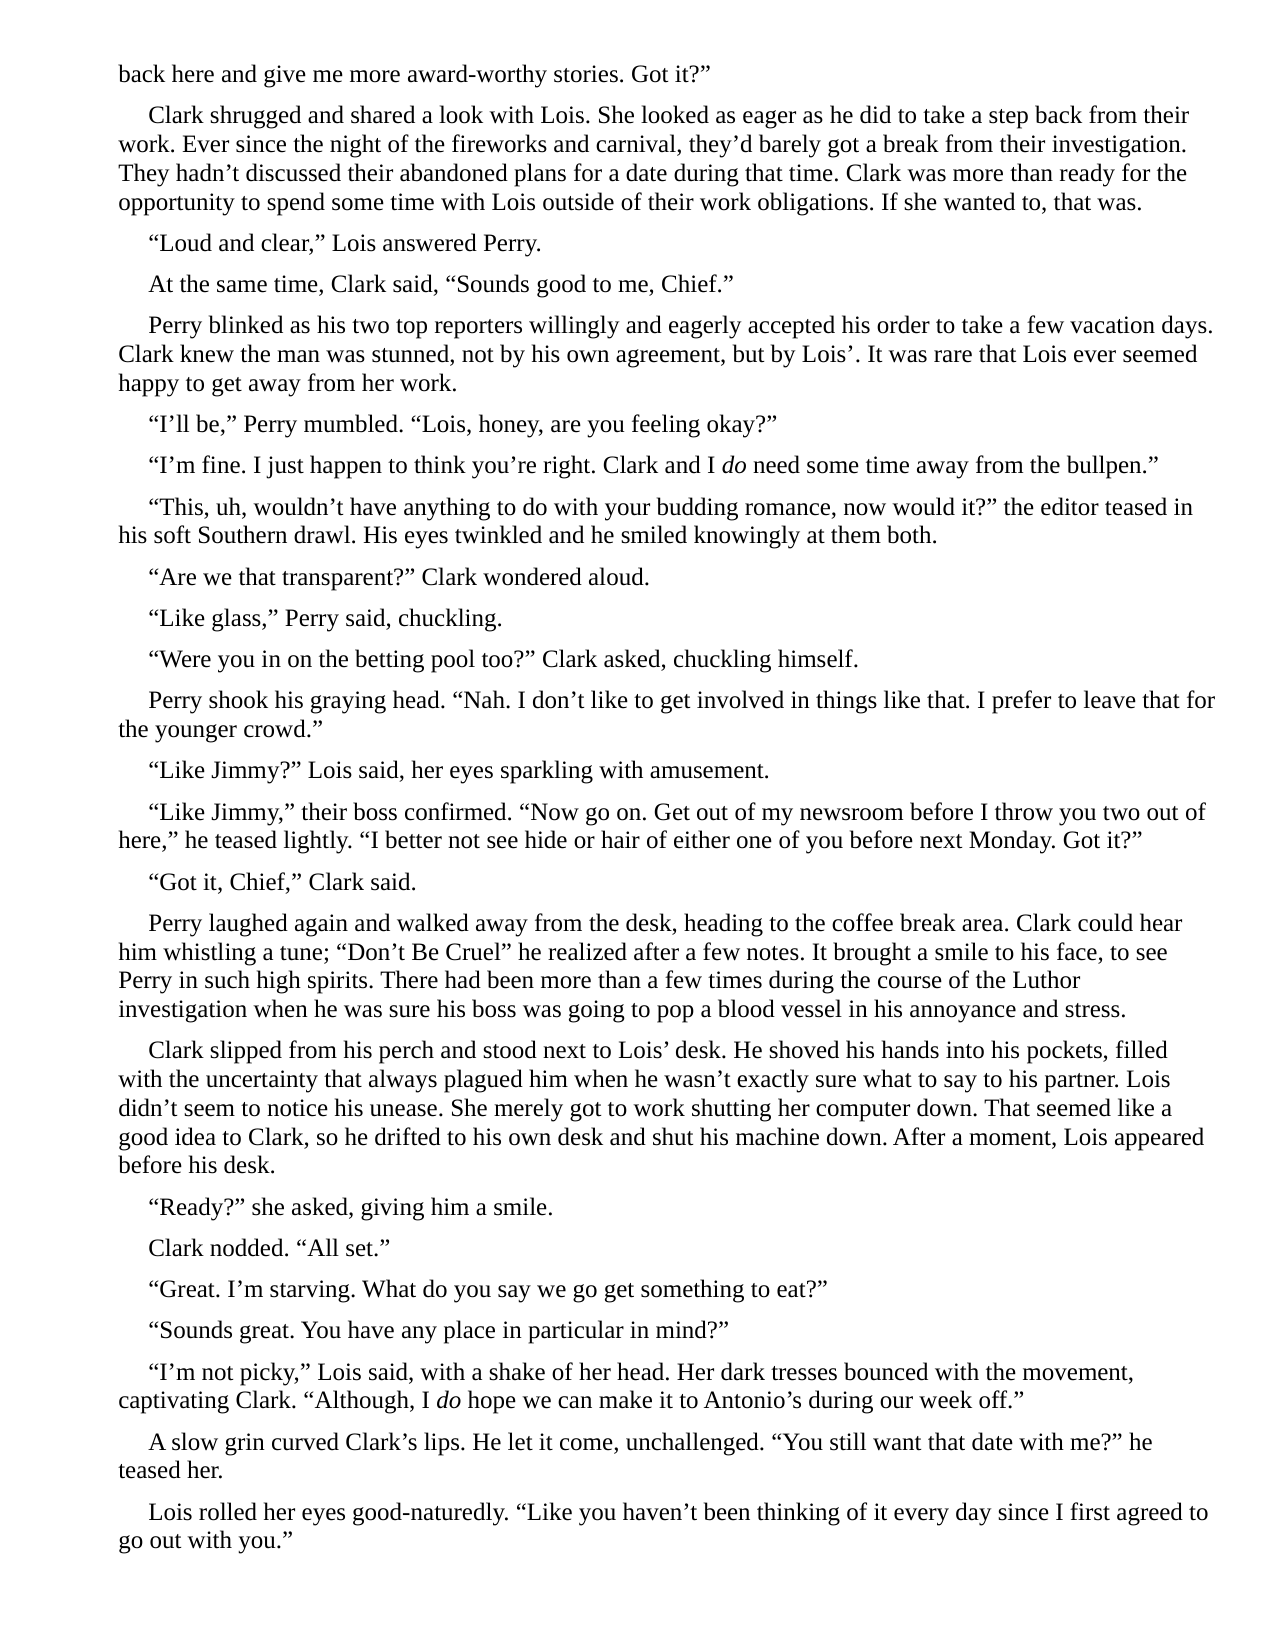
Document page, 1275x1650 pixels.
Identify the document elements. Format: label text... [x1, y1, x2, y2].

text Clark nodded. “All set.” [118, 1233, 1216, 1262]
text “I’ll be,” Perry mumbled. “Lois, honey, are you feeling okay?” [118, 409, 1216, 438]
text At the same time, Clark said, “Sounds good to me, Chief.” [118, 269, 1216, 298]
text back here and give me more award-worthy stories. Got it?” [118, 59, 1216, 88]
text “Ready?” she asked, giving him a smile. [118, 1192, 1216, 1220]
text “Were you in on the betting pool too?” Clark asked, chuckling himself. [118, 644, 1216, 673]
text Lois rolled her eyes good-naturedly. “Like you haven’t been thinking of it every day since I first agreed to go out with you.” [118, 1497, 1216, 1554]
text “Great. I’m starving. What do you say we go get something to eat?” [118, 1274, 1216, 1303]
text Perry laughed again and walked away from the desk, heading to the coffee break area. Clark could hear him whistling a tune; “Don’t Be Cruel” he realized after a few notes. It brought a smile to his face, to see Perry in such high spirits. There had been more than a few times during the course of the Luthor investigation when he was sure his boss was going to pop a blood vessel in his annoyance and stress. [118, 908, 1216, 1023]
text Perry blinked as his two top reporters willingly and eagerly accepted his order to take a few vacation days. Clark knew the man was stunned, not by his own agreement, but by Lois’. It was rare that Lois ever seemed happy to get away from her work. [118, 310, 1216, 397]
text A slow grin curved Clark’s lips. He let it come, unchallenged. “You still want that date with me?” he teased her. [118, 1427, 1216, 1484]
text “Sounds great. You have any place in particular in mind?” [118, 1315, 1216, 1344]
text Perry shook his graying head. “Nah. I don’t like to get involved in things like that. I prefer to leave that for the younger crowd.” [118, 685, 1216, 743]
text “I’m fine. I just happen to think you’re right. Clark and I do need some time away from the bullpen.” [118, 450, 1216, 479]
text Clark slipped from his perch and stood next to Lois’ desk. He shoved his hands into his pockets, filled with the uncertainty that always plagued him when he wasn’t exactly sure what to say to his partner. Lois didn’t seem to notice his unease. She merely got to work shutting her computer down. That seemed like a good idea to Clark, so he drifted to his own desk and shut his machine down. After a moment, Lois appeared before his desk. [118, 1035, 1216, 1179]
text “Are we that transparent?” Clark wondered aloud. [118, 562, 1216, 590]
text “Loud and clear,” Lois answered Perry. [118, 228, 1216, 257]
text “Like Jimmy?” Lois said, her eyes sparkling with amusement. [118, 755, 1216, 784]
text Clark shrugged and shared a look with Lois. She looked as eager as he did to take a step back from their work. Ever since the night of the fireworks and carnival, they’d barely got a break from their investigation. They hadn’t discussed their abandoned plans for a date during that time. Clark was more than ready for the opportunity to spend some time with Lois outside of their work obligations. If she wanted to, that was. [118, 100, 1216, 215]
text “Like Jimmy,” their boss confirmed. “Now go on. Get out of my newsroom before I throw you two out of here,” he teased lightly. “I better not see hide or hair of either one of you before next Monday. Got it?” [118, 797, 1216, 854]
text “This, uh, wouldn’t have anything to do with your budding romance, now would it?” the editor teased in his soft Southern drawl. His eyes twinkled and he smiled knowingly at them both. [118, 492, 1216, 549]
text “Got it, Chief,” Clark said. [118, 867, 1216, 895]
text “I’m not picky,” Lois said, with a shake of her head. Her dark tresses bounced with the movement, captivating Clark. “Although, I do hope we can make it to Antonio’s during our week off.” [118, 1357, 1216, 1414]
text “Like glass,” Perry said, chuckling. [118, 603, 1216, 632]
